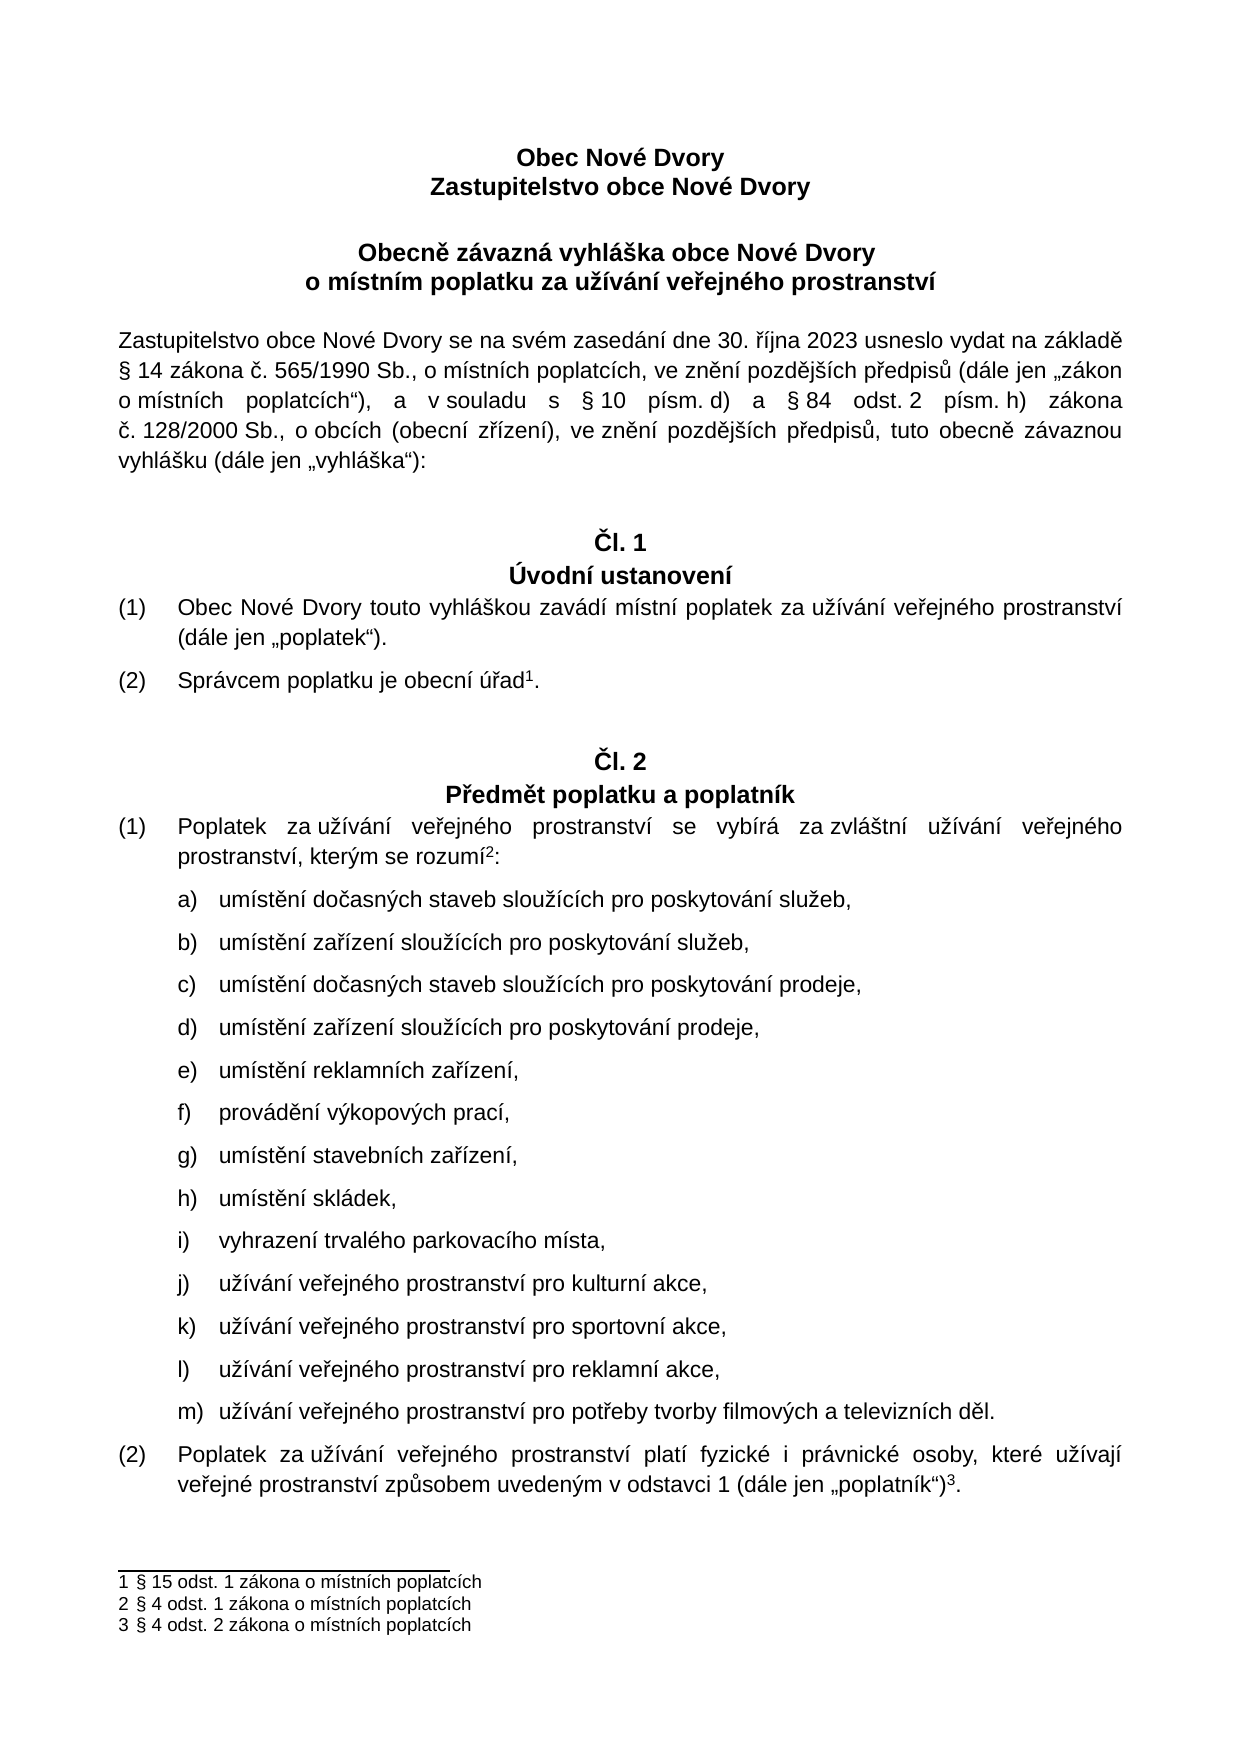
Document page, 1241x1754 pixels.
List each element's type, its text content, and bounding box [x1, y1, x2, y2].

text Zastupitelstvo obce Nové Dvory se na svém zasedání dne 30. října 2023 usneslo vydat na základě § 14 zákona č. 565/1990 Sb., o místních poplatcích, ve znění pozdějších předpisů (dále jen „zákon o místních poplatcích“), a v souladu s § 10 písm. d) a § 84 odst. 2 písm. h) zákona č. 128/2000 Sb., o obcích (obecní zřízení), ve znění pozdějších předpisů, tuto obecně závaznou vyhlášku (dále jen „vyhláška“): [118, 327, 1122, 474]
list umístění zařízení sloužících pro poskytování služeb, [177, 928, 1122, 955]
list umístění stavebních zařízení, [177, 1142, 1122, 1168]
list Správcem poplatku je obecní úřad. [118, 667, 1122, 693]
list Obec Nové Dvory touto vyhláškou zavádí místní poplatek za užívání veřejného prostranství (dále jen „poplatek“). [118, 594, 1122, 650]
list umístění dočasných staveb sloužících pro poskytování služeb, [177, 886, 1122, 912]
list umístění skládek, [177, 1185, 1122, 1211]
text Obec Nové Dvory Zastupitelstvo obce Nové Dvory [118, 143, 1122, 201]
list § 4 odst. 2 zákona o místních poplatcích [118, 1614, 1122, 1635]
list § 15 odst. 1 zákona o místních poplatcích [118, 1571, 1122, 1592]
subtitle Čl. 2 Předmět poplatku a poplatník [118, 747, 1122, 809]
list umístění dočasných staveb sloužících pro poskytování prodeje, [177, 971, 1122, 998]
list § 4 odst. 1 zákona o místních poplatcích [118, 1592, 1122, 1614]
subtitle Čl. 1 Úvodní ustanovení [118, 528, 1122, 589]
list provádění výkopových prací, [177, 1099, 1122, 1126]
list Poplatek za užívání veřejného prostranství se vybírá za zvláštní užívání veřejného prostranství, kterým se rozumí: [118, 813, 1122, 869]
list umístění reklamních zařízení, [177, 1057, 1122, 1083]
list užívání veřejného prostranství pro reklamní akce, [177, 1356, 1122, 1382]
list užívání veřejného prostranství pro sportovní akce, [177, 1313, 1122, 1339]
list umístění zařízení sloužících pro poskytování prodeje, [177, 1014, 1122, 1040]
list užívání veřejného prostranství pro kulturní akce, [177, 1270, 1122, 1297]
list Poplatek za užívání veřejného prostranství platí fyzické i právnické osoby, které užívají veřejné prostranství způsobem uvedeným v odstavci 1 (dále jen „poplatník“). [118, 1441, 1122, 1498]
list vyhrazení trvalého parkovacího místa, [177, 1227, 1122, 1254]
list užívání veřejného prostranství pro potřeby tvorby filmových a televizních děl. [177, 1398, 1122, 1425]
subtitle Obecně závazná vyhláška obce Nové Dvory o místním poplatku za užívání veřejného prostranství [118, 238, 1122, 295]
